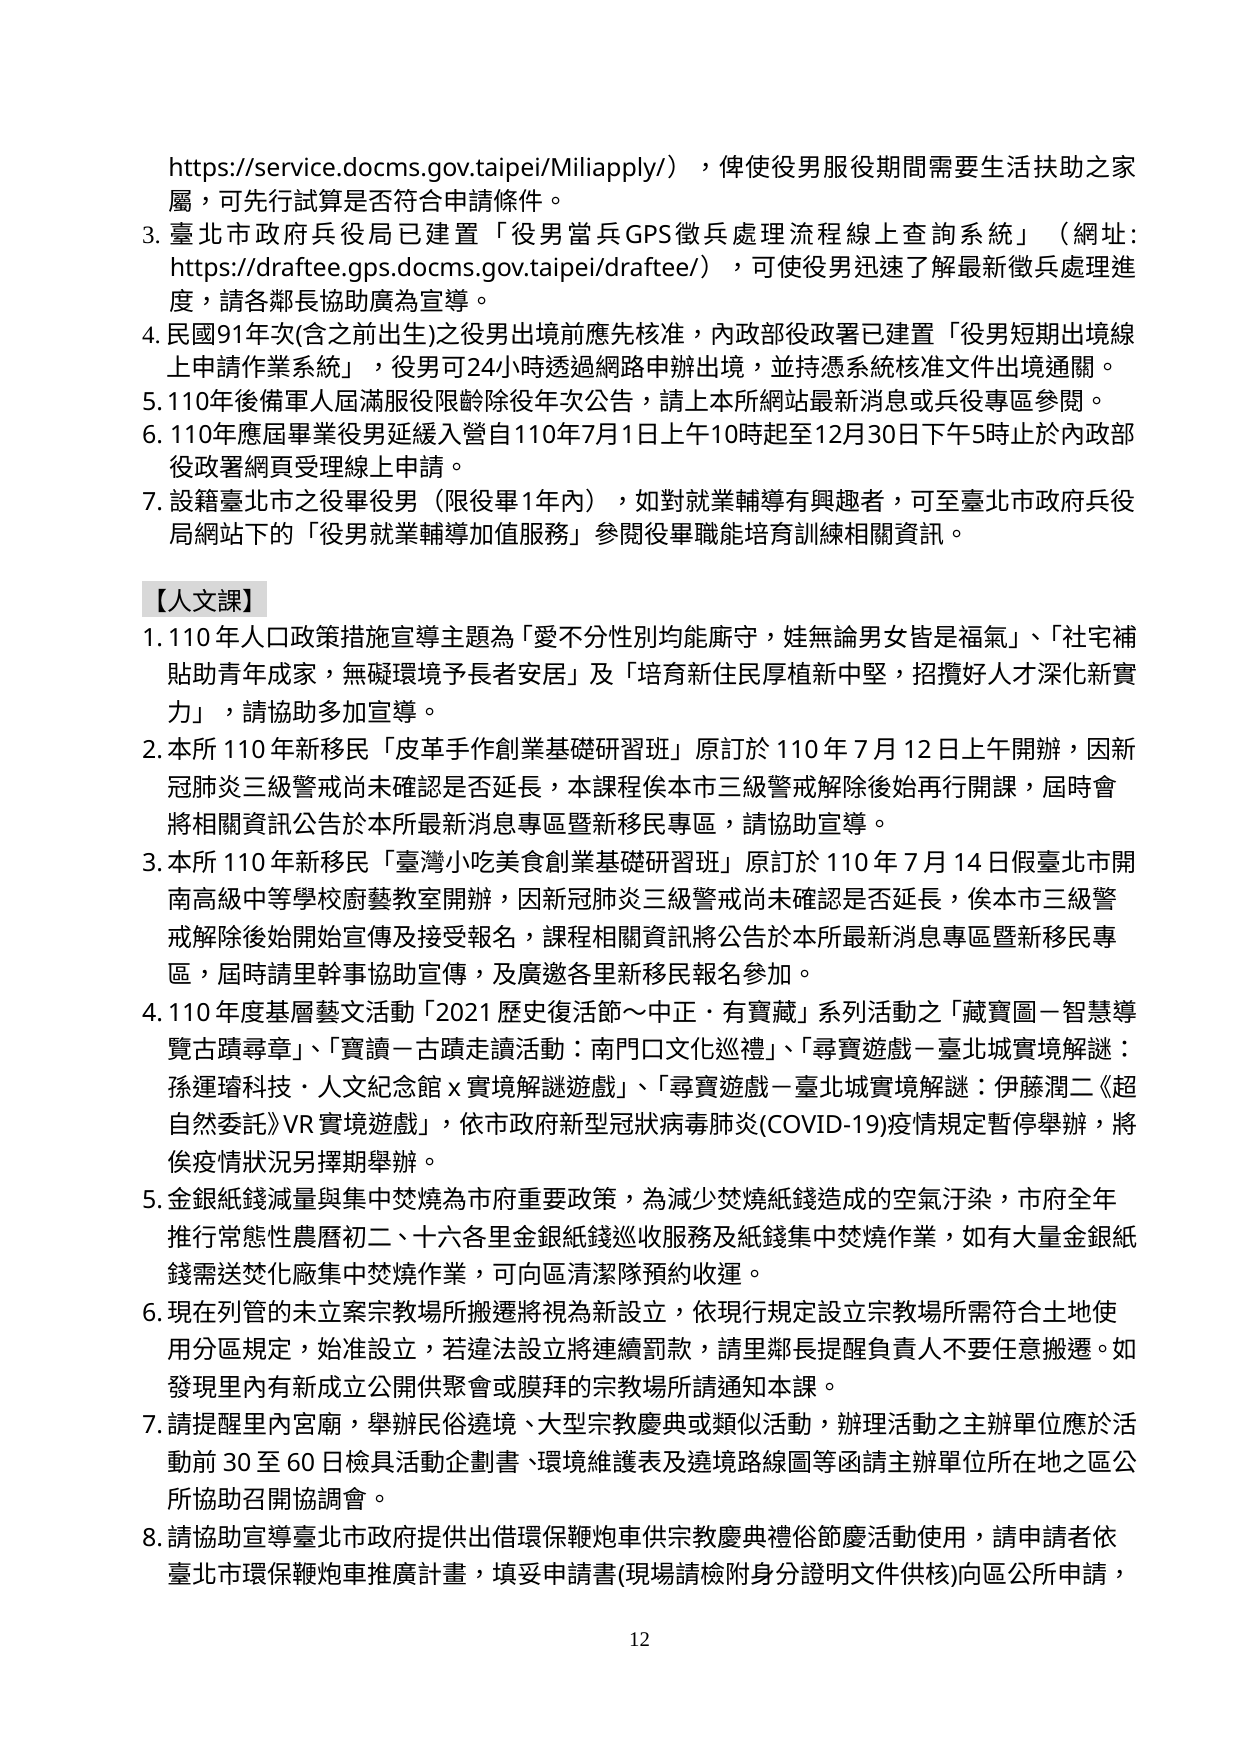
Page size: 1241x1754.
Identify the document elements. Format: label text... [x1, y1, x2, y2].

list 民國91年次(含之前出生)之役男出境前應先核准，內政部役政署已建置「役男短期出境線上申請作業系統」，役男可24小時透過網路申辦出境，並持憑系統核准文件出境通關。 [142, 317, 1137, 383]
list https://service.docms.gov.taipei/Miliapply/），俾使役男服役期間需要生活扶助之家屬，可先行試算是否符合申請條件。 [142, 150, 1137, 217]
list 本所110年新移民「皮革手作創業基礎研習班」原訂於110年7月12日上午開辦，因新冠肺炎三級警戒尚未確認是否延長，本課程俟本市三級警戒解除後始再行開課，屆時會將相關資訊公告於本所最新消息專區暨新移民專區，請協助宣導。 [142, 729, 1137, 842]
list 110年後備軍人屆滿服役限齡除役年次公告，請上本所網站最新消息或兵役專區參閱。 [142, 383, 1137, 417]
list 臺北市政府兵役局已建置「役男當兵GPS徵兵處理流程線上查詢系統」（網址: https://draftee.gps.docms.gov.taipei/draftee/），可使役男迅速了解最新徵兵處理進度，請各鄰長協助廣為宣導。 [142, 217, 1137, 317]
list 110年應屆畢業役男延緩入營自110年7月1日上午10時起至12月30日下午5時止於內政部役政署網頁受理線上申請。 [142, 417, 1137, 483]
list 110年度基層藝文活動「2021歷史復活節～中正．有寶藏」系列活動之「藏寶圖－智慧導覽古蹟尋章」、「寶讀－古蹟走讀活動：南門口文化巡禮」、「尋寶遊戲－臺北城實境解謎：孫運璿科技．人文紀念館x實境解謎遊戲」、「尋寶遊戲－臺北城實境解謎：伊藤潤二《超自然委託》VR實境遊戲」，依市政府新型冠狀病毒肺炎(COVID-19)疫情規定暫停舉辦，將俟疫情狀況另擇期舉辦。 [142, 992, 1137, 1179]
list 110年人口政策措施宣導主題為「愛不分性別均能廝守，娃無論男女皆是福氣」、「社宅補貼助青年成家，無礙環境予長者安居」及「培育新住民厚植新中堅，招攬好人才深化新實力」，請協助多加宣導。 [142, 617, 1137, 729]
text 【人文課】 [142, 583, 1137, 617]
list 請提醒里內宮廟，舉辦民俗遶境、大型宗教慶典或類似活動，辦理活動之主辦單位應於活動前30至60日檢具活動企劃書、環境維護表及遶境路線圖等函請主辦單位所在地之區公所協助召開協調會。 [142, 1404, 1137, 1517]
list 現在列管的未立案宗教場所搬遷將視為新設立，依現行規定設立宗教場所需符合土地使用分區規定，始准設立，若違法設立將連續罰款，請里鄰長提醒負責人不要任意搬遷。如發現里內有新成立公開供聚會或膜拜的宗教場所請通知本課。 [142, 1292, 1137, 1404]
list 金銀紙錢減量與集中焚燒為市府重要政策，為減少焚燒紙錢造成的空氣汙染，市府全年推行常態性農曆初二、十六各里金銀紙錢巡收服務及紙錢集中焚燒作業，如有大量金銀紙錢需送焚化廠集中焚燒作業，可向區清潔隊預約收運。 [142, 1179, 1137, 1292]
list 本所110年新移民「臺灣小吃美食創業基礎研習班」原訂於110年7月14日假臺北市開南高級中等學校廚藝教室開辦，因新冠肺炎三級警戒尚未確認是否延長，俟本市三級警戒解除後始開始宣傳及接受報名，課程相關資訊將公告於本所最新消息專區暨新移民專區，屆時請里幹事協助宣傳，及廣邀各里新移民報名參加。 [142, 842, 1137, 992]
list 請協助宣導臺北市政府提供出借環保鞭炮車供宗教慶典禮俗節慶活動使用，請申請者依臺北市環保鞭炮車推廣計畫，填妥申請書(現場請檢附身分證明文件供核)向區公所申請，最遲於活動3日前提出申請，並可提前向區公所預約，出借期限最長以1週為限。本所因無環保鞭炮車，申請者向本所申請後，須至有環保鞭炮車之其他區公所自行載運並歸還。 [142, 1517, 1137, 1592]
list 設籍臺北市之役畢役男（限役畢1年內），如對就業輔導有興趣者，可至臺北市政府兵役局網站下的「役男就業輔導加值服務」參閱役畢職能培育訓練相關資訊。 [142, 483, 1137, 550]
